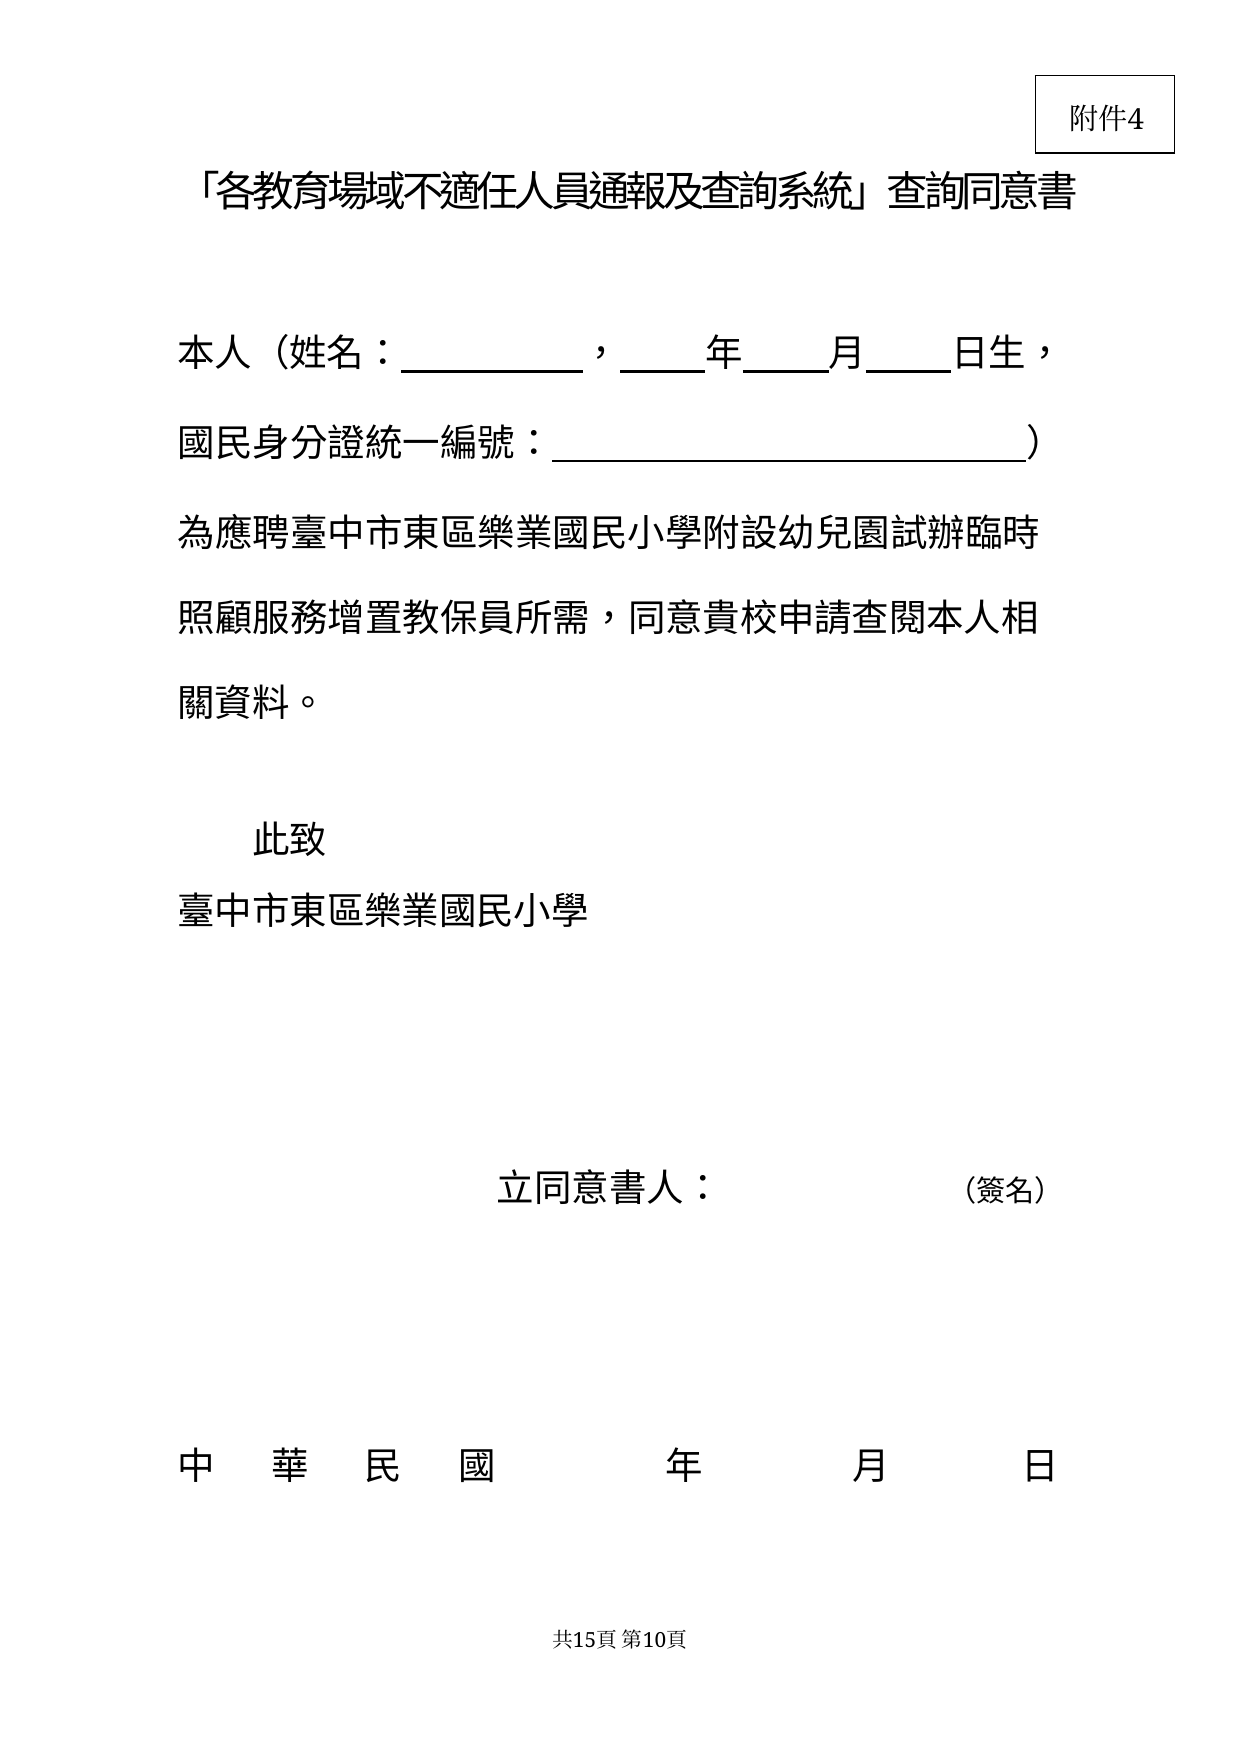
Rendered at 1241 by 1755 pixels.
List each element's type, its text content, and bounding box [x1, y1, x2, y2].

text 為應聘臺中市東區樂業國民小學附設幼兒園試辦臨時照顧服務增置教保員所需，同意貴校申請查閱本人相關資料。 [177, 503, 1064, 727]
text 臺中市東區樂業國民小學 [177, 881, 1182, 935]
text 「各教育場域不適任人員通報及查詢系統」查詢同意書 [178, 158, 1182, 218]
text 本人（姓名： ， 年 月 日生， [177, 323, 1182, 378]
text 此致 [252, 810, 1182, 864]
text 附件4 [1069, 96, 1174, 138]
text 國民身分證統一編號： ） [177, 413, 1182, 467]
text 立同意書人： （簽名） [177, 1158, 1064, 1213]
text 中 華 民 國 年 月 日 [177, 1436, 1059, 1490]
